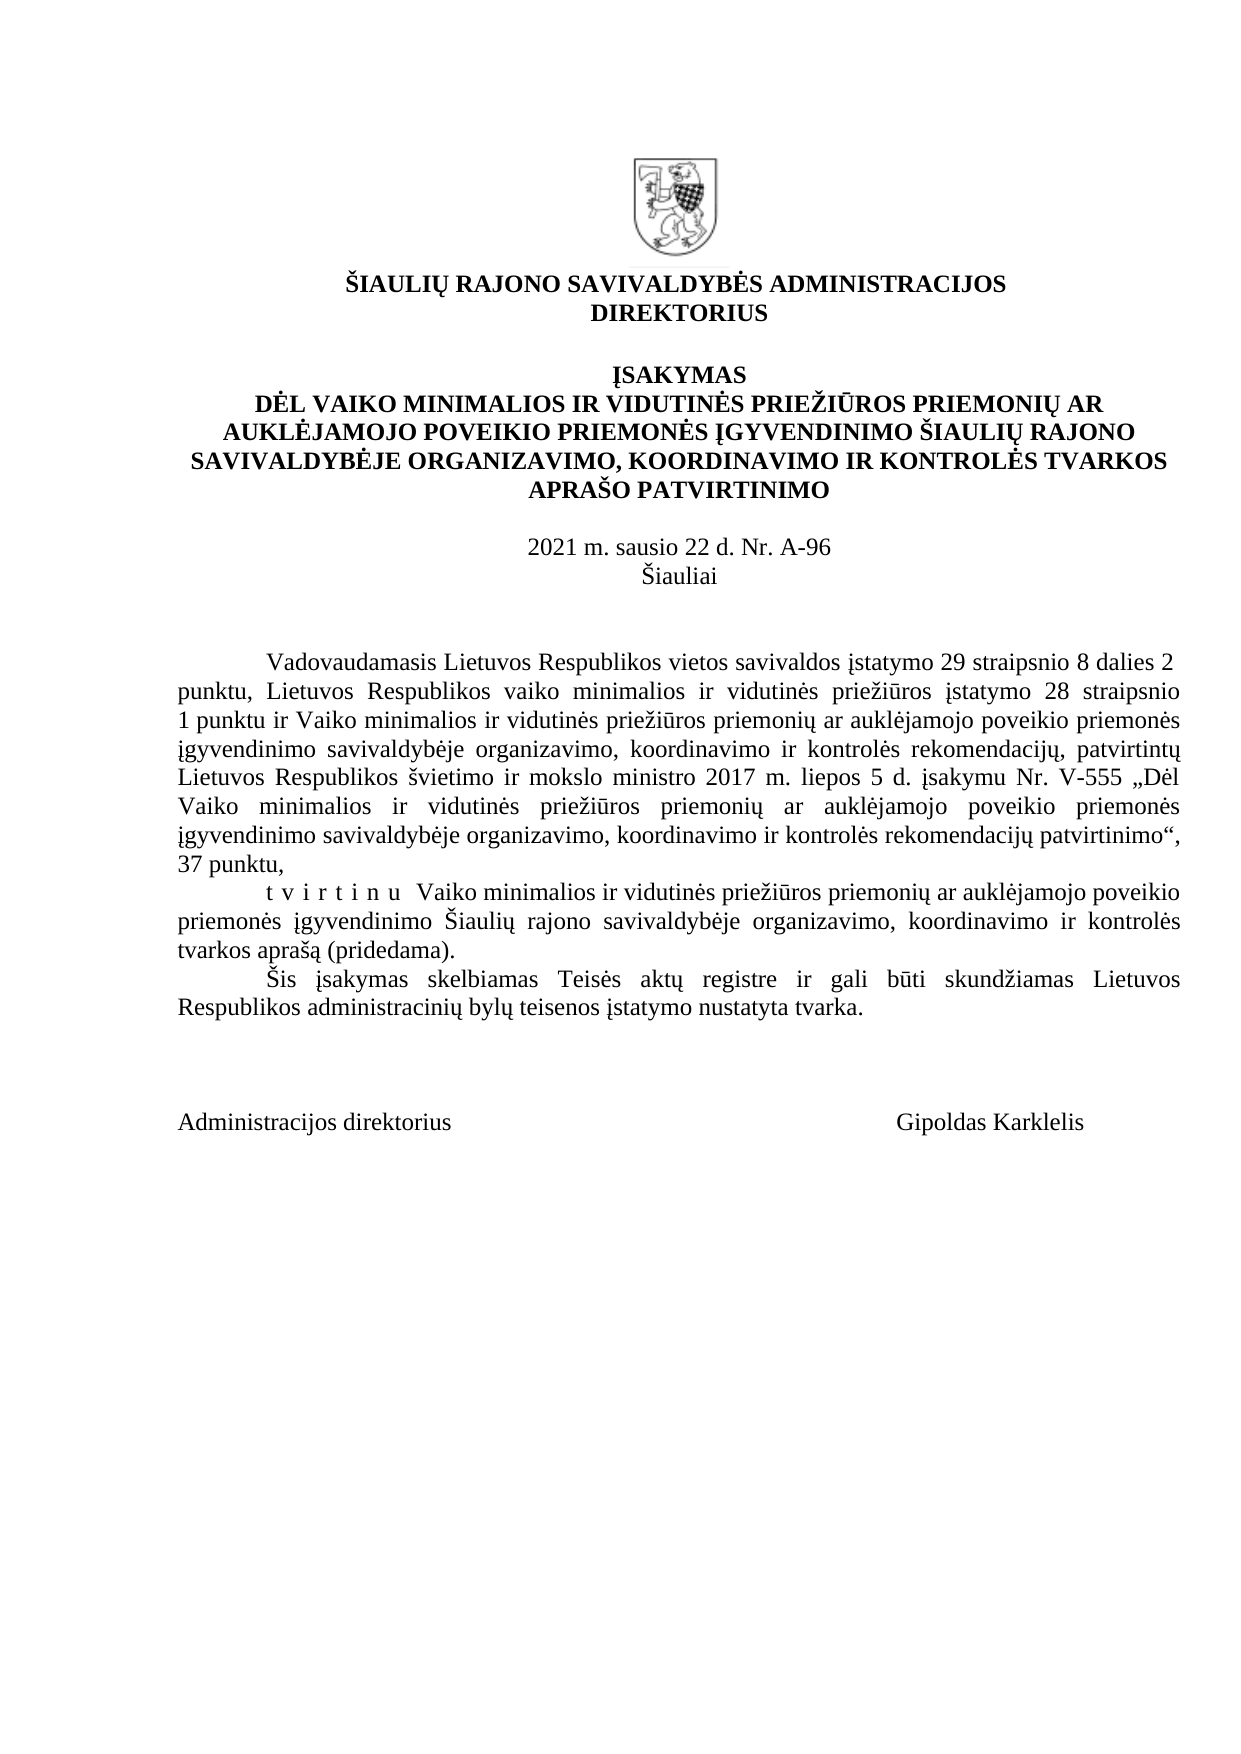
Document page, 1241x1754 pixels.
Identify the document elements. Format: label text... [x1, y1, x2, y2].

text 2021 m. sausio 22 d. Nr. A-96 [177, 532, 1181, 561]
text Šis įsakymas skelbiamas Teisės aktų registre ir gali būti skundžiamas Lietuvos Respublikos administracinių bylų teisenos įstatymo nustatyta tvarka. [177, 964, 1181, 1021]
text DIREKTORIUS [177, 298, 1181, 326]
text DĖL VAIKO MINIMALIOS IR VIDUTINĖS PRIEŽIŪROS PRIEMONIŲ AR AUKLĖJAMOJO POVEIKIO PRIEMONĖS ĮGYVENDINIMO ŠIAULIŲ RAJONO SAVIVALDYBĖJE ORGANIZAVIMO, KOORDINAVIMO IR KONTROLĖS TVARKOS APRAŠO PATVIRTINIMO [177, 389, 1181, 504]
text Administracijos direktorius Gipoldas Karklelis [177, 1107, 1181, 1136]
text tvirtinu Vaiko minimalios ir vidutinės priežiūros priemonių ar auklėjamojo poveikio priemonės įgyvendinimo Šiaulių rajono savivaldybėje organizavimo, koordinavimo ir kontrolės tvarkos aprašą (pridedama). [177, 877, 1181, 964]
text Šiauliai [177, 561, 1181, 590]
text Vadovaudamasis Lietuvos Respublikos vietos savivaldos įstatymo 29 straipsnio 8 dalies 2 punktu, Lietuvos Respublikos vaiko minimalios ir vidutinės priežiūros įstatymo 28 straipsnio 1 punktu ir Vaiko minimalios ir vidutinės priežiūros priemonių ar auklėjamojo poveikio priemonės įgyvendinimo savivaldybėje organizavimo, koordinavimo ir kontrolės rekomendacijų, patvirtintų Lietuvos Respublikos švietimo ir mokslo ministro 2017 m. liepos 5 d. įsakymu Nr. V-555 „Dėl Vaiko minimalios ir vidutinės priežiūros priemonių ar auklėjamojo poveikio priemonės įgyvendinimo savivaldybėje organizavimo, koordinavimo ir kontrolės rekomendacijų patvirtinimo“, 37 punktu, [177, 647, 1181, 877]
text ĮSAKYMAS [177, 360, 1181, 389]
text ŠIAULIŲ RAJONO SAVIVALDYBĖS ADMINISTRACIJOS [177, 269, 1181, 298]
